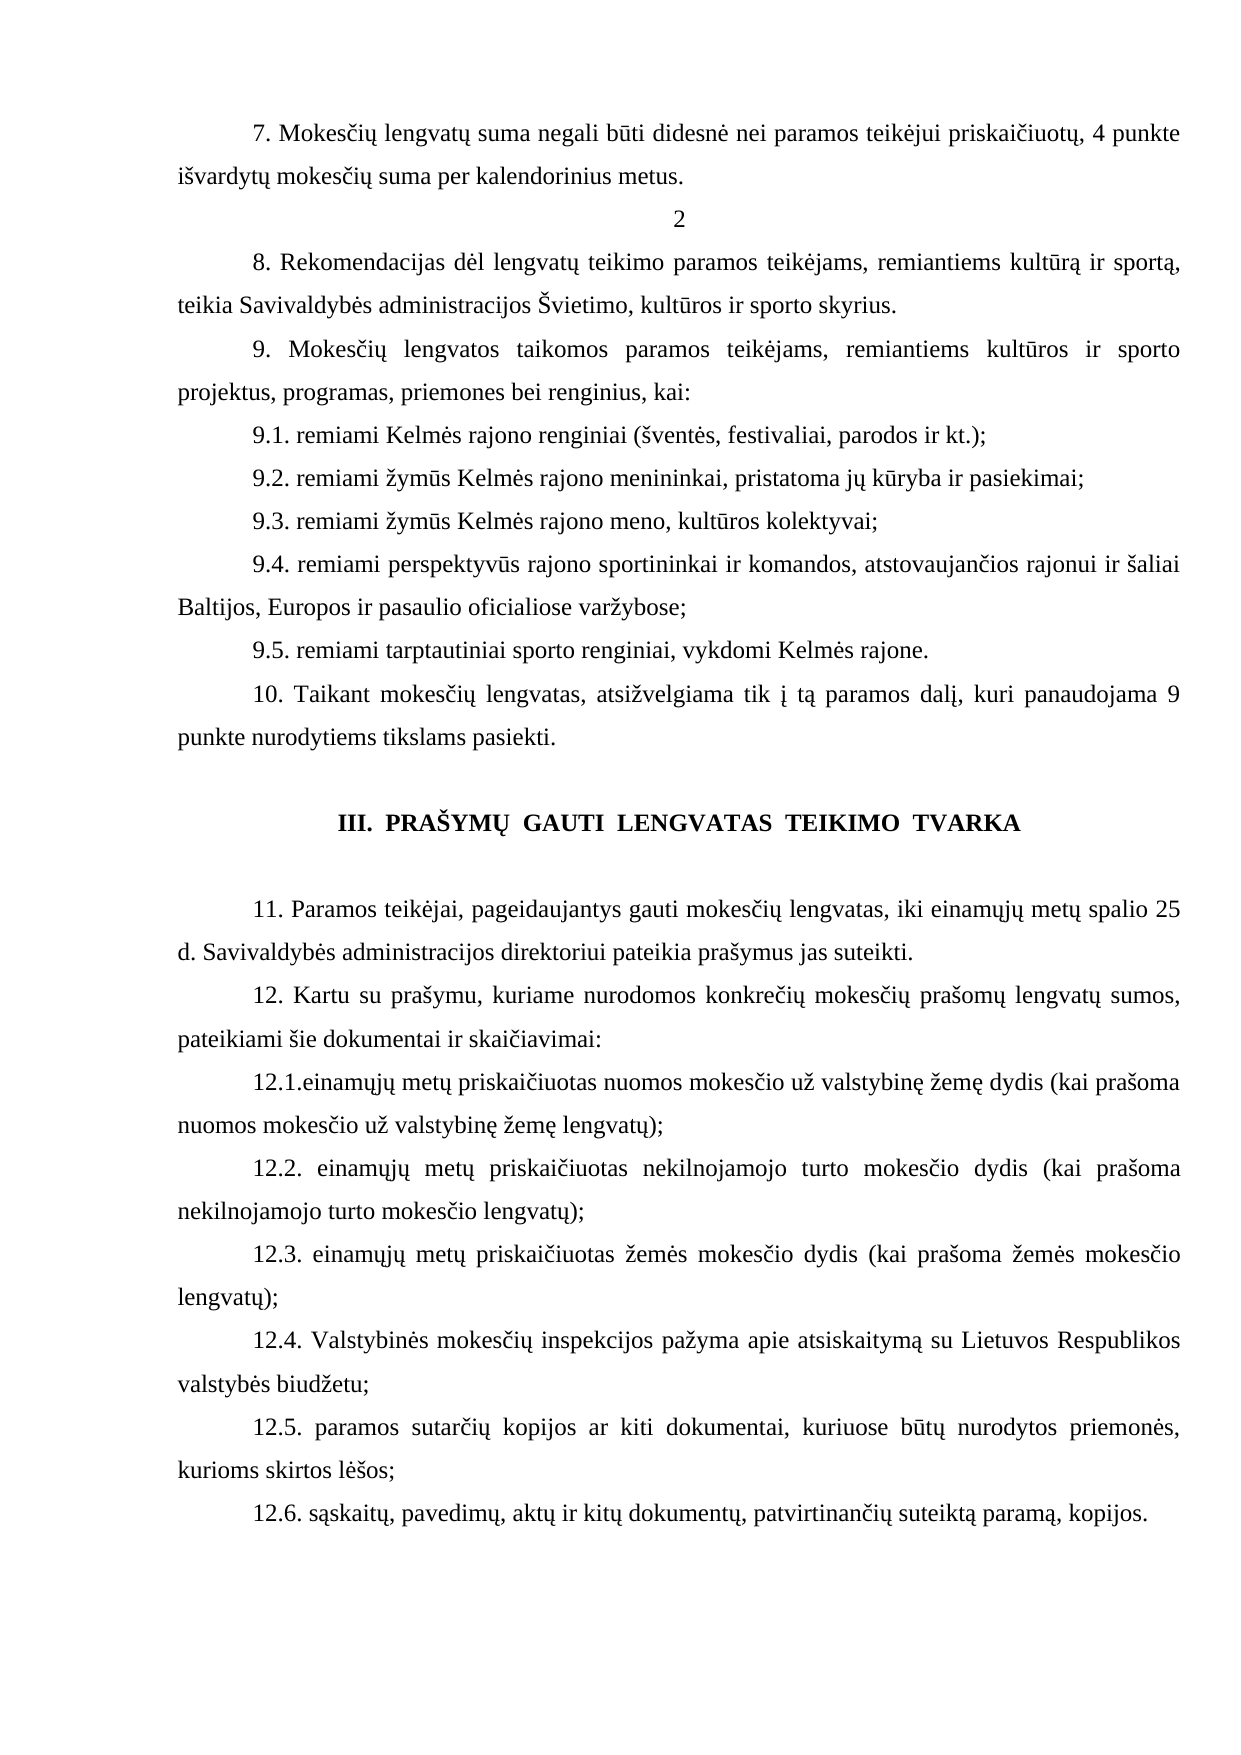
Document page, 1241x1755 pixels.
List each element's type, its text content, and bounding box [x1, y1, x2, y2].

text 9. Mokesčių lengvatos taikomos paramos teikėjams, remiantiems kultūros ir sporto projektus, programas, priemones bei renginius, kai: [177, 334, 1181, 406]
text 9.5. remiami tarptautiniai sporto renginiai, vykdomi Kelmės rajone. [177, 636, 1181, 664]
text 12.2. einamųjų metų priskaičiuotas nekilnojamojo turto mokesčio dydis (kai prašoma nekilnojamojo turto mokesčio lengvatų); [177, 1153, 1181, 1225]
text 12. Kartu su prašymu, kuriame nurodomos konkrečių mokesčių prašomų lengvatų sumos, pateikiami šie dokumentai ir skaičiavimai: [177, 981, 1181, 1052]
text 11. Paramos teikėjai, pageidaujantys gauti mokesčių lengvatas, iki einamųjų metų spalio 25 d. Savivaldybės administracijos direktoriui pateikia prašymus jas suteikti. [177, 894, 1181, 966]
text 9.3. remiami žymūs Kelmės rajono meno, kultūros kolektyvai; [177, 506, 1181, 535]
text 9.2. remiami žymūs Kelmės rajono menininkai, pristatoma jų kūryba ir pasiekimai; [177, 463, 1181, 492]
text 12.6. sąskaitų, pavedimų, aktų ir kitų dokumentų, patvirtinančių suteiktą paramą, kopijos. [177, 1498, 1181, 1527]
text 12.3. einamųjų metų priskaičiuotas žemės mokesčio dydis (kai prašoma žemės mokesčio lengvatų); [177, 1239, 1181, 1311]
text III. PRAŠYMŲ GAUTI LENGVATAS TEIKIMO TVARKA [177, 808, 1181, 837]
text 10. Taikant mokesčių lengvatas, atsižvelgiama tik į tą paramos dalį, kuri panaudojama 9 punkte nurodytiems tikslams pasiekti. [177, 679, 1181, 751]
text 8. Rekomendacijas dėl lengvatų teikimo paramos teikėjams, remiantiems kultūrą ir sportą, teikia Savivaldybės administracijos Švietimo, kultūros ir sporto skyrius. [177, 247, 1181, 319]
text 2 [177, 204, 1181, 233]
text 12.5. paramos sutarčių kopijos ar kiti dokumentai, kuriuose būtų nurodytos priemonės, kurioms skirtos lėšos; [177, 1412, 1181, 1484]
text 12.4. Valstybinės mokesčių inspekcijos pažyma apie atsiskaitymą su Lietuvos Respublikos valstybės biudžetu; [177, 1326, 1181, 1397]
text 9.1. remiami Kelmės rajono renginiai (šventės, festivaliai, parodos ir kt.); [177, 420, 1181, 449]
text 7. Mokesčių lengvatų suma negali būti didesnė nei paramos teikėjui priskaičiuotų, 4 punkte išvardytų mokesčių suma per kalendorinius metus. [177, 118, 1181, 190]
text 9.4. remiami perspektyvūs rajono sportininkai ir komandos, atstovaujančios rajonui ir šaliai Baltijos, Europos ir pasaulio oficialiose varžybose; [177, 549, 1181, 621]
text 12.1.einamųjų metų priskaičiuotas nuomos mokesčio už valstybinę žemę dydis (kai prašoma nuomos mokesčio už valstybinę žemę lengvatų); [177, 1067, 1181, 1139]
